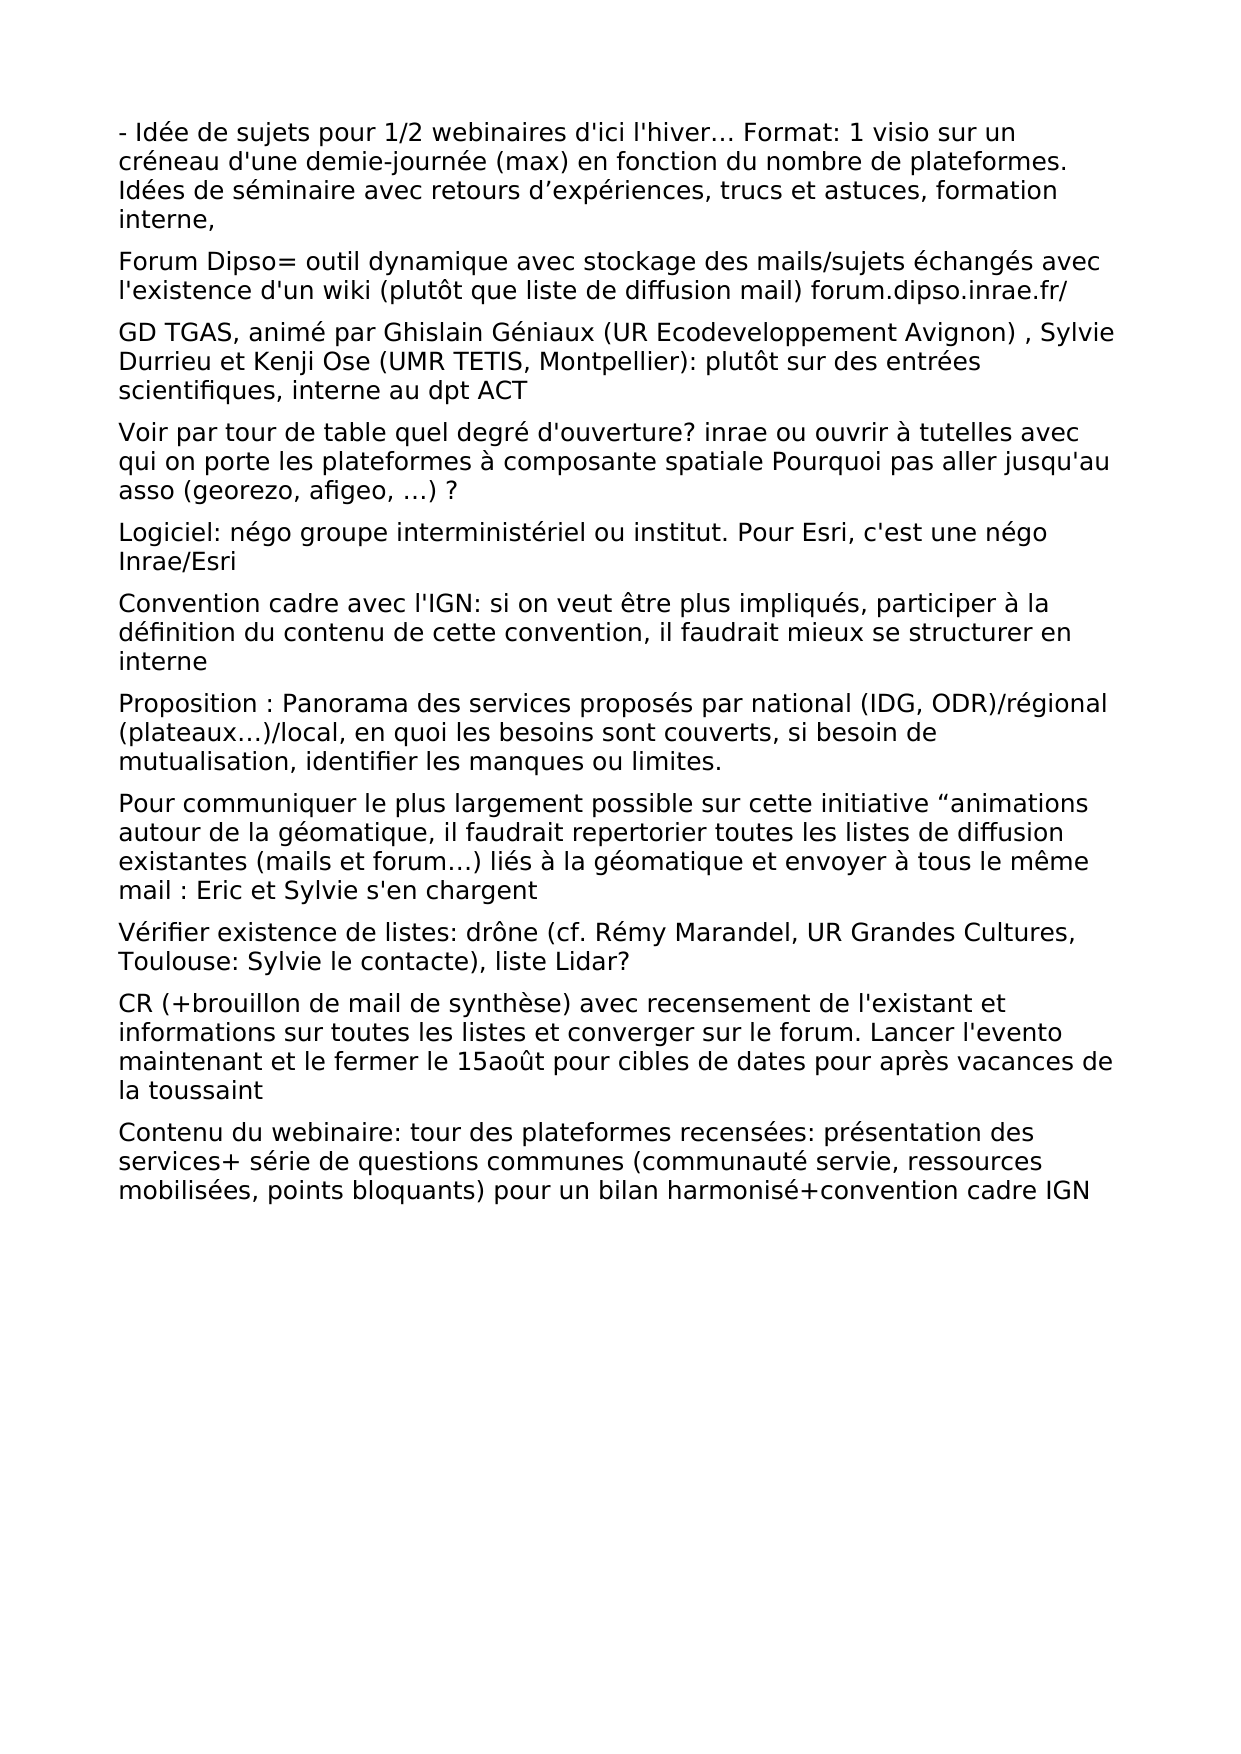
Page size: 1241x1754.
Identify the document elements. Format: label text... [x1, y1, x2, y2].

text CR (+brouillon de mail de synthèse) avec recensement de l'existant et informations sur toutes les listes et converger sur le forum. Lancer l'evento maintenant et le fermer le 15août pour cibles de dates pour après vacances de la toussaint [118, 989, 1122, 1106]
text Logiciel: négo groupe interministériel ou institut. Pour Esri, c'est une négo Inrae/Esri [118, 518, 1122, 576]
text Vérifier existence de listes: drône (cf. Rémy Marandel, UR Grandes Cultures, Toulouse: Sylvie le contacte), liste Lidar? [118, 918, 1122, 976]
text Proposition : Panorama des services proposés par national (IDG, ODR)/régional (plateaux…)/local, en quoi les besoins sont couverts, si besoin de mutualisation, identifier les manques ou limites. [118, 689, 1122, 776]
text GD TGAS, animé par Ghislain Géniaux (UR Ecodeveloppement Avignon) , Sylvie Durrieu et Kenji Ose (UMR TETIS, Montpellier): plutôt sur des entrées scientifiques, interne au dpt ACT [118, 318, 1122, 406]
text Forum Dipso= outil dynamique avec stockage des mails/sujets échangés avec l'existence d'un wiki (plutôt que liste de diffusion mail) forum.dipso.inrae.fr/ [118, 247, 1122, 306]
text - Idée de sujets pour 1/2 webinaires d'ici l'hiver… Format: 1 visio sur un créneau d'une demie-journée (max) en fonction du nombre de plateformes. Idées de séminaire avec retours d’expériences, trucs et astuces, formation interne, [118, 118, 1122, 235]
text Voir par tour de table quel degré d'ouverture? inrae ou ouvrir à tutelles avec qui on porte les plateformes à composante spatiale Pourquoi pas aller jusqu'au asso (georezo, afigeo, …) ? [118, 418, 1122, 506]
text Pour communiquer le plus largement possible sur cette initiative “animations autour de la géomatique, il faudrait repertorier toutes les listes de diffusion existantes (mails et forum…) liés à la géomatique et envoyer à tous le même mail : Eric et Sylvie s'en chargent [118, 789, 1122, 906]
text Convention cadre avec l'IGN: si on veut être plus impliqués, participer à la définition du contenu de cette convention, il faudrait mieux se structurer en interne [118, 589, 1122, 676]
text Contenu du webinaire: tour des plateformes recensées: présentation des services+ série de questions communes (communauté servie, ressources mobilisées, points bloquants) pour un bilan harmonisé+convention cadre IGN [118, 1118, 1122, 1206]
